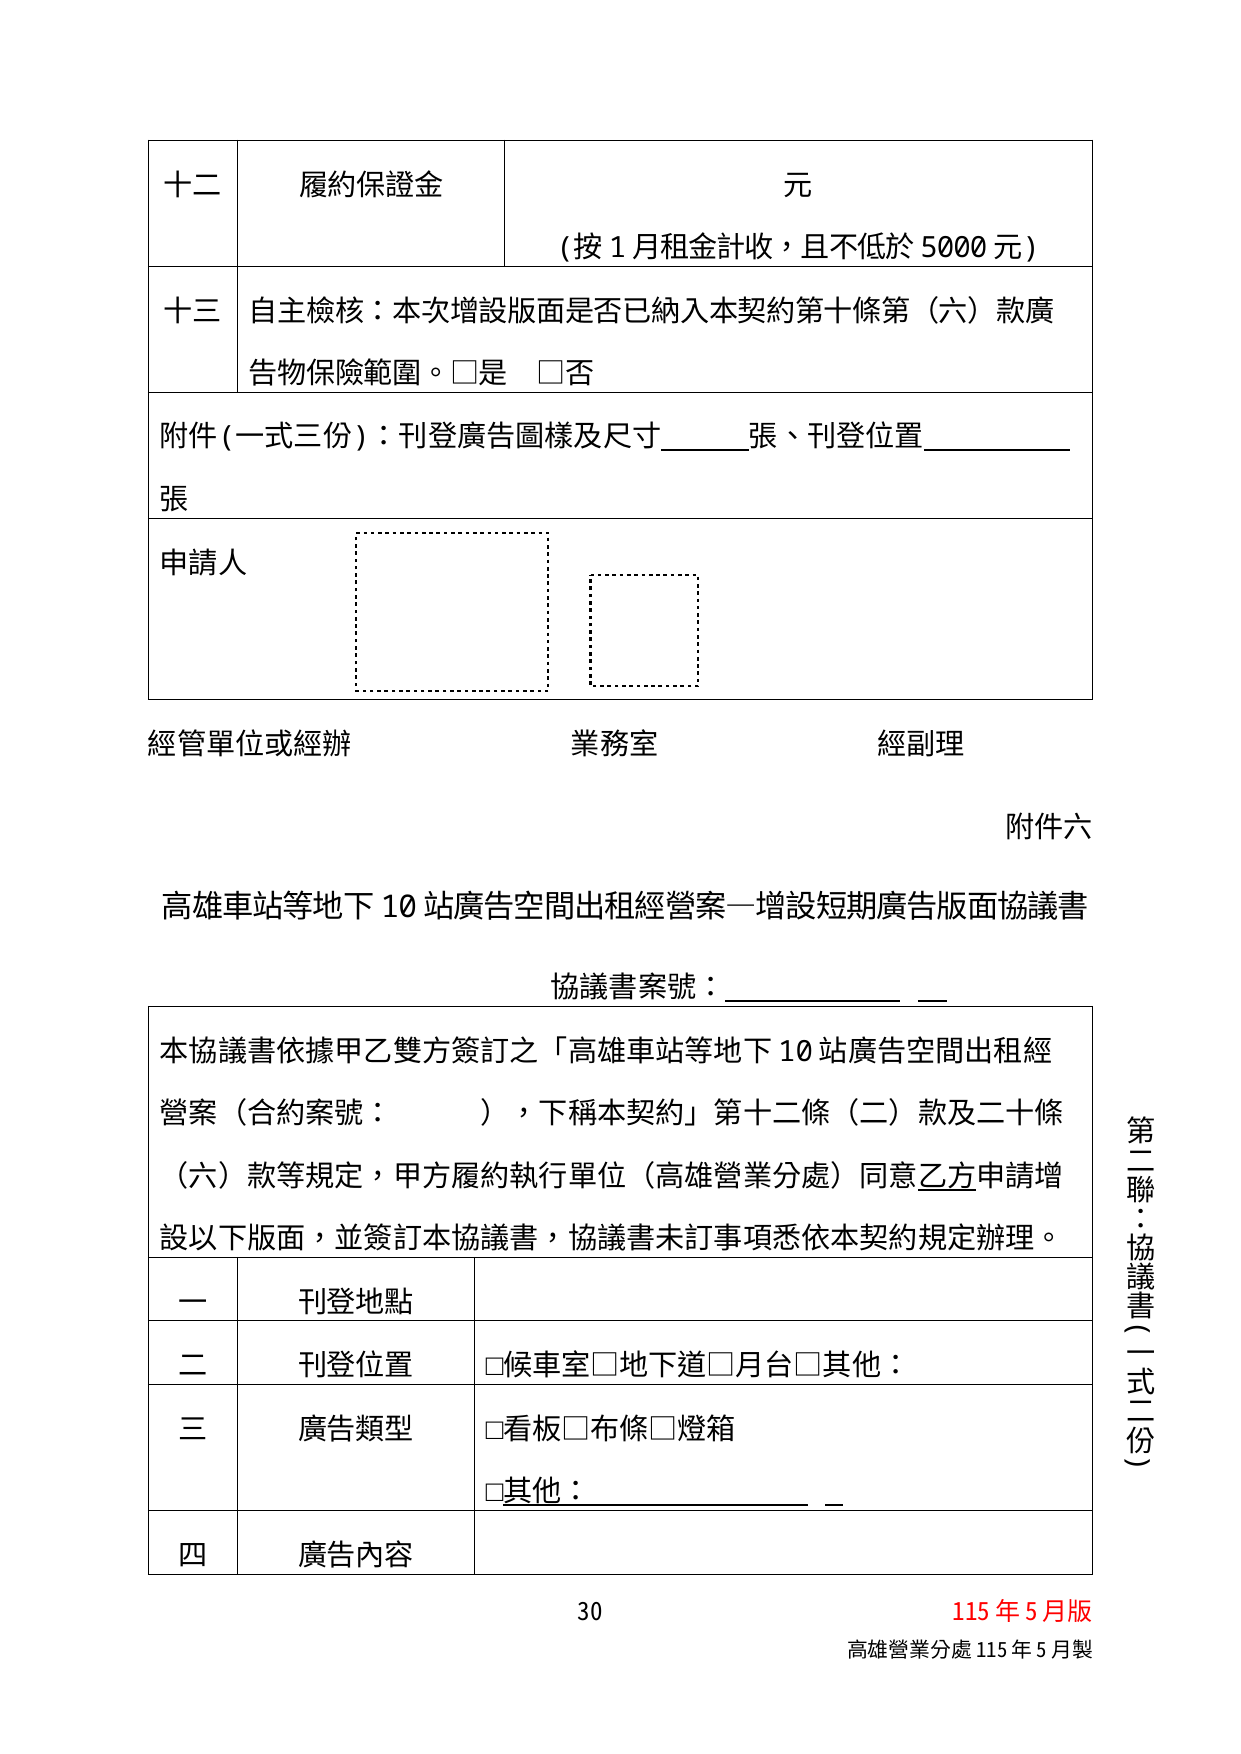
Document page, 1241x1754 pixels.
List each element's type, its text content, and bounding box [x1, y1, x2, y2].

table_cell □看板□布條□燈箱 □其他： . [475, 1385, 1092, 1510]
table_cell □候車室□地下道□月台□其他： [475, 1321, 1092, 1384]
table_cell 廣告內容 [238, 1511, 474, 1573]
table_cell 三 [149, 1385, 237, 1510]
table_cell [475, 1511, 1092, 1573]
table_cell 二 [149, 1321, 237, 1384]
table_cell 刊登地點 [238, 1258, 474, 1320]
table_cell [475, 1258, 1092, 1320]
table_cell 四 [149, 1511, 237, 1573]
text 第二聯：協議書(一式二份) [1122, 1116, 1159, 1483]
text ) [1117, 1116, 1122, 1483]
table_cell 刊登位置 [238, 1321, 474, 1384]
table_header 本協議書依據甲乙雙方簽訂之「高雄車站等地下10站廣告空間出租經營案（合約案號： ），下稱本契約」第十二條（二）款及二十條（六）款等規定，甲方履約執行單位（高雄營業分處）同意乙方申請增設以下版面，並簽訂本協議書，協議書未訂事項悉依本契約規定辦理。 [149, 1007, 1092, 1257]
table_cell 附件(一式三份)：刊登廣告圖樣及尺寸 張、刊登位置 張 [149, 393, 1092, 518]
table_cell 申請人 [149, 519, 1092, 699]
table_cell 十二 [149, 141, 237, 266]
text 協議書案號： . [159, 943, 1063, 1006]
text 附件六 [148, 783, 1092, 845]
text 經管單位或經辦 業務室 經副理 [148, 700, 1092, 762]
table_cell 一 [149, 1258, 237, 1320]
text 高雄車站等地下10站廣告空間出租經營案—增設短期廣告版面協議書 [159, 862, 1092, 924]
table_cell 履約保證金 [238, 141, 504, 266]
table_cell 元 (按1月租金計收，且不低於5000元) [505, 141, 1092, 266]
table_cell 十三 [149, 267, 237, 392]
table_cell 自主檢核：本次增設版面是否已納入本契約第十條第（六）款廣告物保險範圍。□是 □否 [238, 267, 1092, 392]
table_cell 廣告類型 [238, 1385, 474, 1510]
